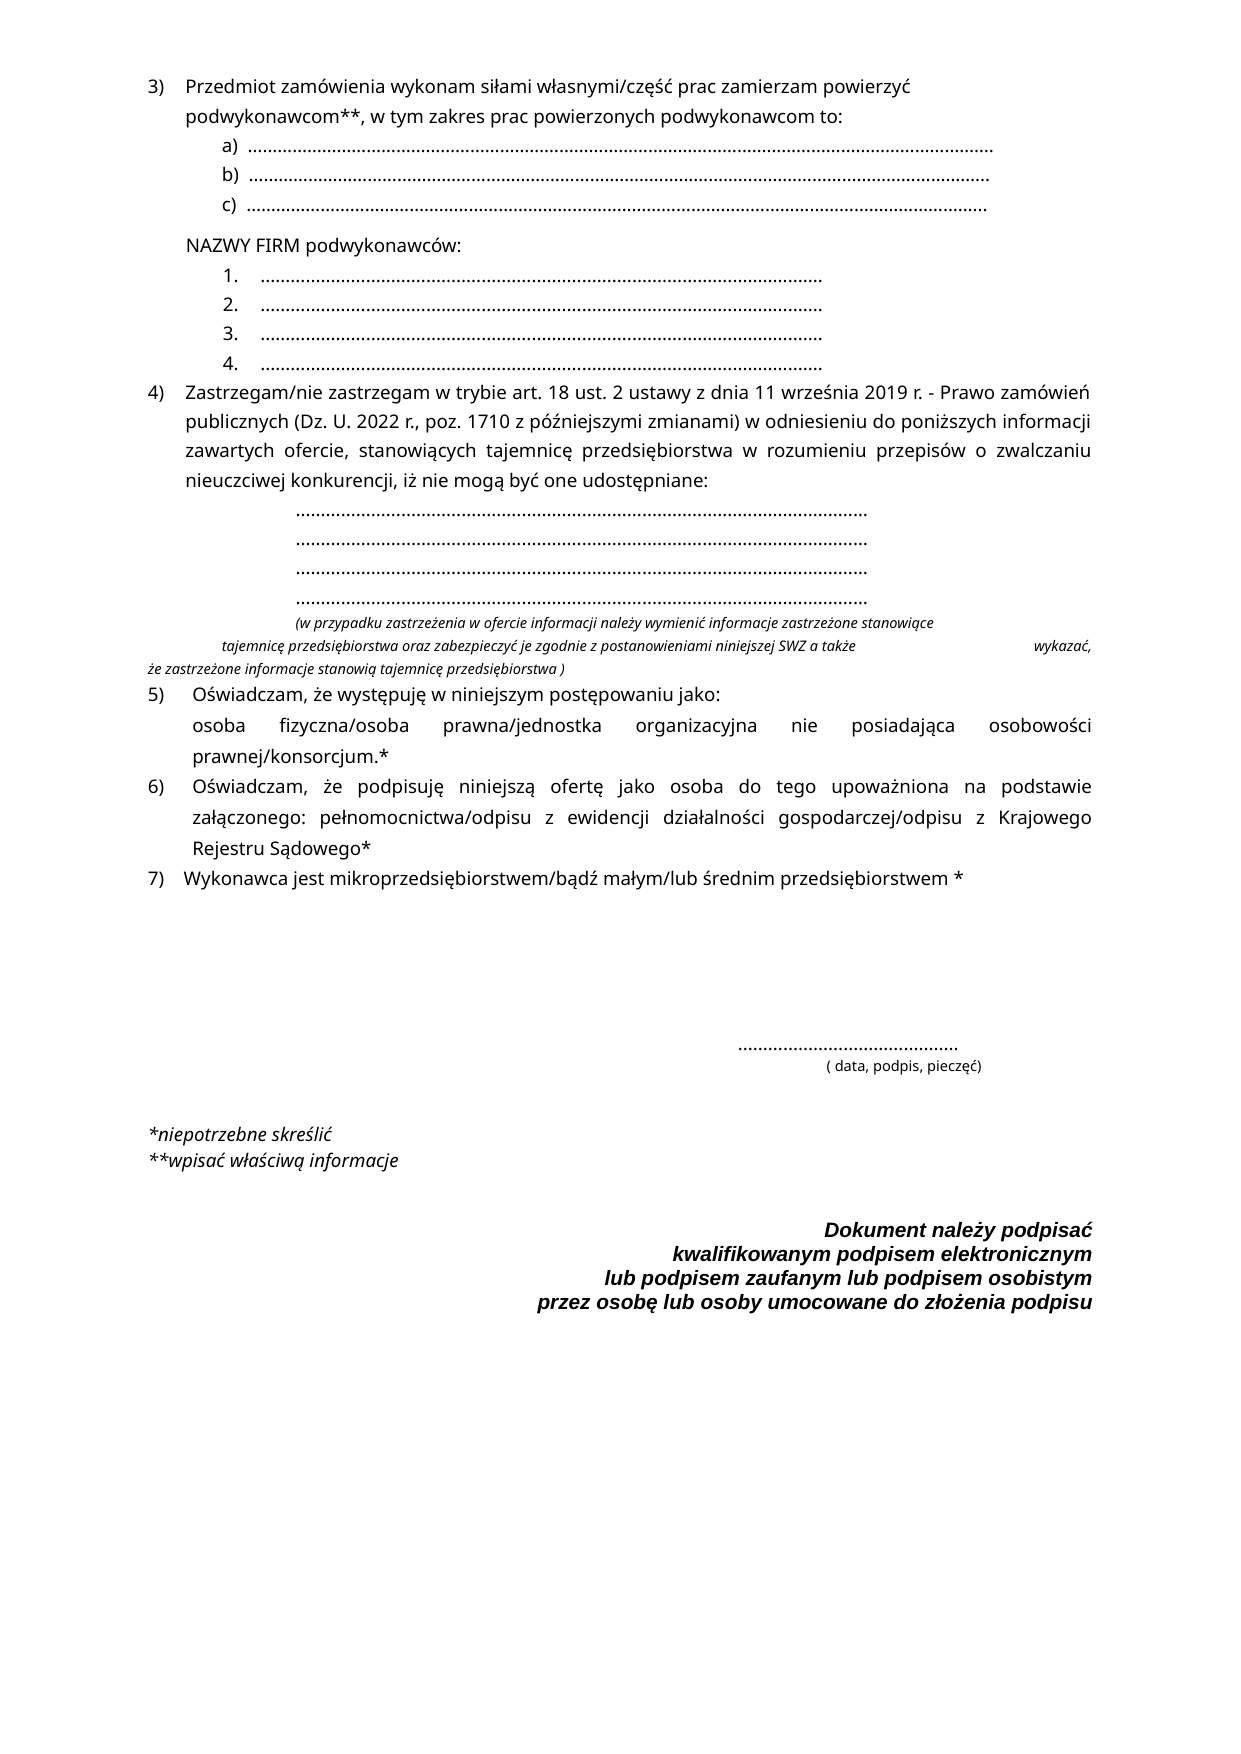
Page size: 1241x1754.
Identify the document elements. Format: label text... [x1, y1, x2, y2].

text ...............................................................................................................… [148, 584, 1092, 609]
list ................................................................................................................ [223, 262, 1092, 287]
text (w przypadku zastrzeżenia w ofercie informacji należy wymienić informacje zastrzeżone stanowiące tajemnicę przedsiębiorstwa oraz zabezpieczyć je zgodnie z postanowieniami niniejszej SWZ a także wykazać, że zastrzeżone informacje stanowią tajemnicę przedsiębiorstwa ) [148, 613, 1092, 679]
text przez osobę lub osoby umocowane do złożenia podpisu [148, 1290, 1092, 1314]
text 6) Oświadczam, że podpisuję niniejszą ofertę jako osoba do tego upoważniona na podstawie załączonego: pełnomocnictwa/odpisu z ewidencji działalności gospodarczej/odpisu z Krajowego Rejestru Sądowego* [148, 773, 1092, 860]
list ................................................................................................................ [223, 350, 1092, 375]
text osoba fizyczna/osoba prawna/jednostka organizacyjna nie posiadająca osobowości prawnej/konsorcjum.* [148, 712, 1092, 768]
text ...............................................................................................................… [148, 525, 1092, 551]
text **wpisać właściwą informacje [148, 1147, 1092, 1172]
text c) …………………………………………………………………………………………………………………………………... [183, 191, 1092, 216]
text b) …………………………………………………………………………………………………………………………………... [183, 162, 1092, 187]
text NAZWY FIRM podwykonawców: [186, 233, 1092, 258]
text 7) Wykonawca jest mikroprzedsiębiorstwem/bądź małym/lub średnim przedsiębiorstwem * [148, 865, 1092, 891]
text 3) Przedmiot zamówienia wykonam siłami własnymi/część prac zamierzam powierzyć podwykonawcom**, w tym zakres prac powierzonych podwykonawcom to: [148, 74, 1092, 129]
list ................................................................................................................ [223, 291, 1092, 317]
text ............................................ [738, 1031, 1092, 1056]
list 5) Oświadczam, że występuję w niniejszym postępowaniu jako: [148, 682, 1092, 707]
text a) ……………………………………………………………………………………………………………………………………. [148, 132, 1092, 158]
subtitle Dokument należy podpisać kwalifikowanym podpisem elektronicznym [661, 1218, 1092, 1266]
text ( data, podpis, pieczęć) [148, 1056, 1092, 1076]
text 4) Zastrzegam/nie zastrzegam w trybie art. 18 ust. 2 ustawy z dnia 11 września 2019 r. - Prawo zamówień publicznych (Dz. U. 2022 r., poz. 1710 z późniejszymi zmianami) w odniesieniu do poniższych informacji zawartych ofercie, stanowiących tajemnicę przedsiębiorstwa w rozumieniu przepisów o zwalczaniu nieuczciwej konkurencji, iż nie mogą być one udostępniane: [148, 379, 1092, 492]
text ...............................................................................................................… [148, 496, 1092, 522]
list ................................................................................................................ [223, 321, 1092, 346]
text *niepotrzebne skreślić [148, 1121, 1092, 1147]
text lub podpisem zaufanym lub podpisem osobistym [148, 1266, 1092, 1290]
text ...............................................................................................................… [148, 555, 1092, 580]
